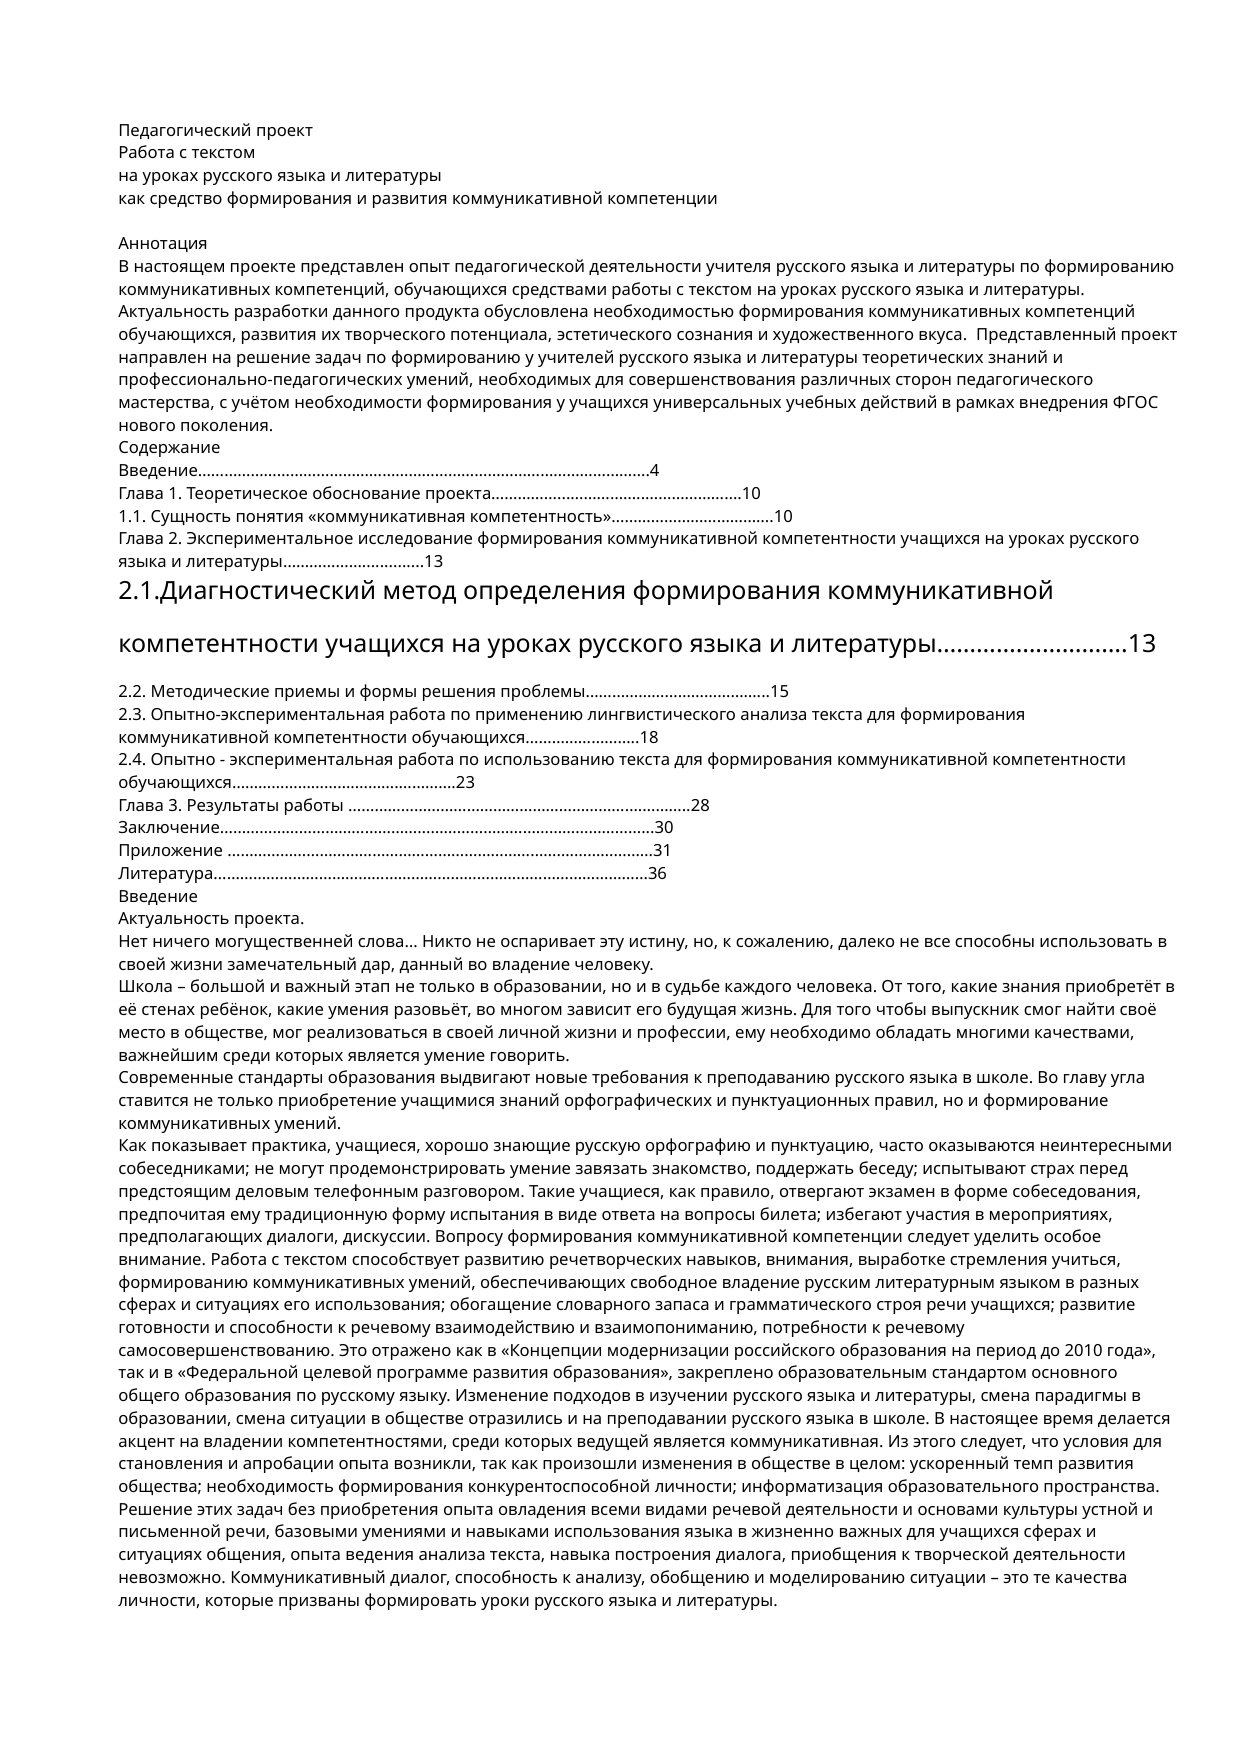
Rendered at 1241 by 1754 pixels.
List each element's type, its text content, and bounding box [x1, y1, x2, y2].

text Глава 3. Результаты работы ………………………………………………………….………..28 [118, 793, 1181, 816]
text Введение [118, 884, 1181, 907]
text Педагогический проект [118, 118, 1181, 141]
text Актуальность проекта. [118, 907, 1181, 929]
text Современные стандарты образования выдвигают новые требования к преподаванию русского языка в школе. Во главу угла ставится не только приобретение учащимися знаний орфографических и пунктуационных правил, но и формирование коммуникативных умений. [118, 1066, 1181, 1134]
text Литература………………………………………………………………………………………36 [118, 861, 1181, 884]
text В настоящем проекте представлен опыт педагогической деятельности учителя русского языка и литературы по формированию коммуникативных компетенций, обучающихся средствами работы с текстом на уроках русского языка и литературы. Актуальность разработки данного продукта обусловлена необходимостью формирования коммуникативных компетенций обучающихся, развития их творческого потенциала, эстетического сознания и художественного вкуса. Представленный проект направлен на решение задач по формированию у учителей русского языка и литературы теоретических знаний и профессионально-педагогических умений, необходимых для совершенствования различных сторон педагогического мастерства, с учётом необходимости формирования у учащихся универсальных учебных действий в рамках внедрения ФГОС нового поколения. [118, 254, 1181, 436]
text 2.3. Опытно-экспериментальная работа по применению лингвистического анализа текста для формирования коммуникативной компетентности обучающихся……………………..18 [118, 702, 1181, 748]
text Глава 1. Теоретическое обоснование проекта……………...……………..………………….10 [118, 481, 1181, 504]
text Решение этих задач без приобретения опыта овладения всеми видами речевой деятельности и основами культуры устной и письменной речи, базовыми умениями и навыками использования языка в жизненно важных для учащихся сферах и ситуациях общения, опыта ведения анализа текста, навыка построения диалога, приобщения к творческой деятельности невозможно. Коммуникативный диалог, способность к анализу, обобщению и моделированию ситуации – это те качества личности, которые призваны формировать уроки русского языка и литературы. [118, 1497, 1181, 1611]
text Содержание [118, 436, 1181, 459]
text Нет ничего могущественней слова… Никто не оспаривает эту истину, но, к сожалению, далеко не все способны использовать в своей жизни замечательный дар, данный во владение человеку. [118, 929, 1181, 975]
text Аннотация [118, 232, 1181, 254]
text Приложение …………………………………………………………………….………………31 [118, 839, 1181, 861]
text как средство формирования и развития коммуникативной компетенции [118, 186, 1181, 209]
text Работа с текстом [118, 141, 1181, 163]
text Введение………………………………………………………………………………………….4 [118, 459, 1181, 481]
text Школа – большой и важный этап не только в образовании, но и в судьбе каждого человека. От того, какие знания приобретёт в её стенах ребёнок, какие умения разовьёт, во многом зависит его будущая жизнь. Для того чтобы выпускник смог найти своё место в обществе, мог реализоваться в своей личной жизни и профессии, ему необходимо обладать многими качествами, важнейшим среди которых является умение говорить. [118, 975, 1181, 1066]
text на уроках русского языка и литературы [118, 163, 1181, 186]
text 2.4. Опытно - экспериментальная работа по использованию текста для формирования коммуникативной компетентности обучающихся……………………….……….………….23 [118, 748, 1181, 793]
text Глава 2. Экспериментальное исследование формирования коммуникативной компетентности учащихся на уроках русского языка и литературы………………..............13 [118, 527, 1181, 572]
text Заключение……………………………………………………………………………………...30 [118, 816, 1181, 839]
text Как показывает практика, учащиеся, хорошо знающие русскую орфографию и пунктуацию, часто оказываются неинтересными собеседниками; не могут продемонстрировать умение завязать знакомство, поддержать беседу; испытывают страх перед предстоящим деловым телефонным разговором. Такие учащиеся, как правило, отвергают экзамен в форме собеседования, предпочитая ему традиционную форму испытания в виде ответа на вопросы билета; избегают участия в мероприятиях, предполагающих диалоги, дискуссии. Вопросу формирования коммуникативной компетенции следует уделить особое внимание. Работа с текстом способствует развитию речетворческих навыков, внимания, выработке стремления учиться, формированию коммуникативных умений, обеспечивающих свободное владение русским литературным языком в разных сферах и ситуациях его использования; обогащение словарного запаса и грамматического строя речи учащихся; развитие готовности и способности к речевому взаимодействию и взаимопониманию, потребности к речевому самосовершенствованию. Это отражено как в «Концепции модернизации российского образования на период до 2010 года», так и в «Федеральной целевой программе развития образования», закреплено образовательным стандартом основного общего образования по русскому языку. Изменение подходов в изучении русского языка и литературы, смена парадигмы в образовании, смена ситуации в обществе отразились и на преподавании русского языка в школе. В настоящее время делается акцент на владении компетентностями, среди которых ведущей является коммуникативная. Из этого следует, что условия для становления и апробации опыта возникли, так как произошли изменения в обществе в целом: ускоренный темп развития общества; необходимость формирования конкурентоспособной личности; информатизация образовательного пространства. [118, 1134, 1181, 1497]
subtitle 2.1.Диагностический метод определения формирования коммуникативной компетентности учащихся на уроках русского языка и литературы…………….………….13 [118, 572, 1181, 660]
text 1.1. Сущность понятия «коммуникативная компетентность»……………………………….10 [118, 504, 1181, 527]
text 2.2. Методические приемы и формы решения проблемы…………………………………...15 [118, 680, 1181, 702]
